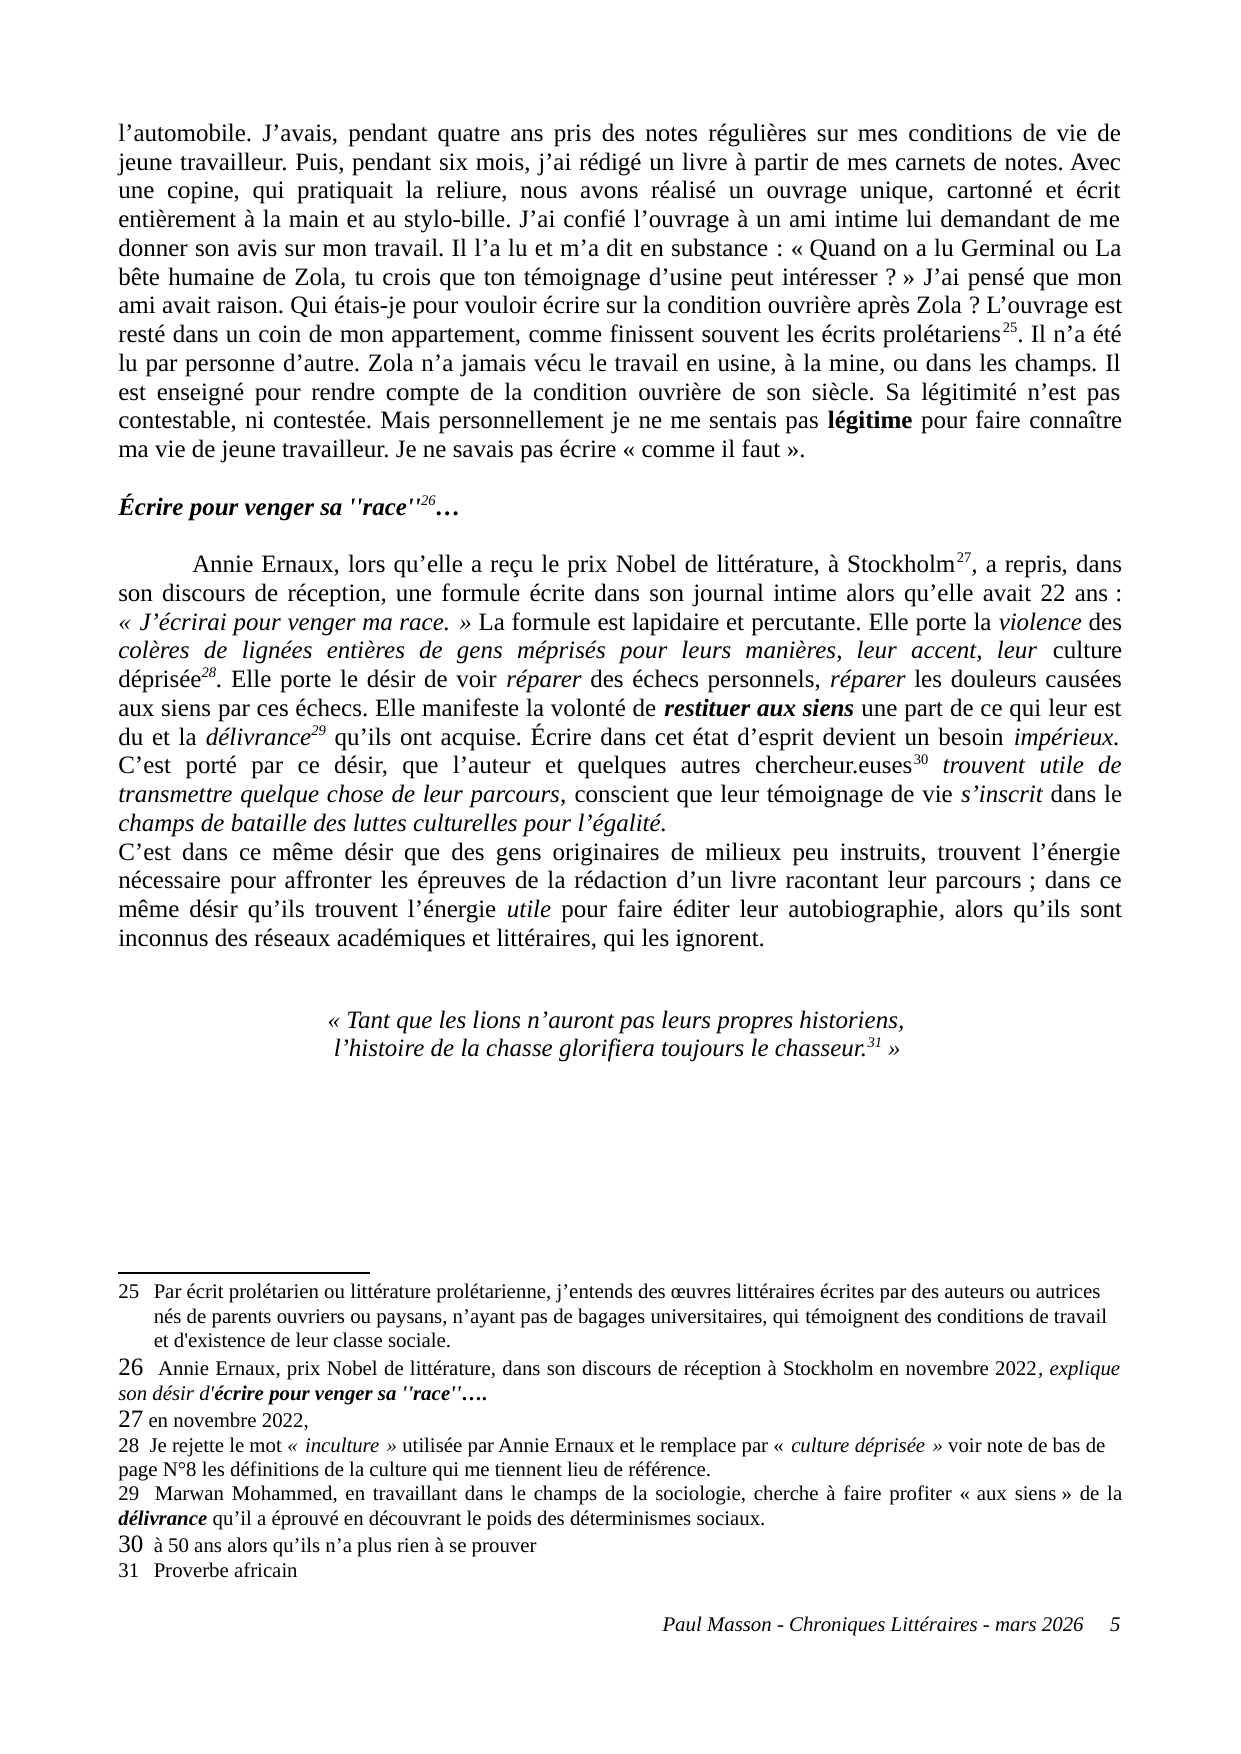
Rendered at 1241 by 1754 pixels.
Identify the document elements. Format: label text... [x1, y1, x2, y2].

text à 50 ans alors qu’ils n’a plus rien à se prouver [118, 1529, 1122, 1558]
text Proverbe africain [118, 1558, 1122, 1582]
text Je rejette le mot « inculture » utilisée par Annie Ernaux et le remplace par « culture déprisée » voir note de bas de page N°8 les définitions de la culture qui me tiennent lieu de référence. [118, 1433, 1122, 1481]
text Écrire pour venger sa ''race''… [118, 492, 1122, 521]
text l’histoire de la chasse glorifiera toujours le chasseur. » [118, 1033, 1122, 1062]
text Annie Ernaux, lors qu’elle a reçu le prix Nobel de littérature, à Stockholm, a repris, dans son discours de réception, une formule écrite dans son journal intime alors qu’elle avait 22 ans : « J’écrirai pour venger ma race. » La formule est lapidaire et percutante. Elle porte la violence des colères de lignées entières de gens méprisés pour leurs manières, leur accent, leur culture déprisée. Elle porte le désir de voir réparer des échecs personnels, réparer les douleurs causées aux siens par ces échecs. Elle manifeste la volonté de restituer aux siens une part de ce qui leur est du et la délivrance qu’ils ont acquise. Écrire dans cet état d’esprit devient un besoin impérieux. C’est porté par ce désir, que l’auteur et quelques autres chercheur.euses trouvent utile de transmettre quelque chose de leur parcours, conscient que leur témoignage de vie s’inscrit dans le champs de bataille des luttes culturelles pour l’égalité. [118, 549, 1122, 837]
text Par écrit prolétarien ou littérature prolétarienne, j’entends des œuvres littéraires écrites par des auteurs ou autrices nés de parents ouvriers ou paysans, n’ayant pas de bagages universitaires, qui témoignent des conditions de travail et d'existence de leur classe sociale. [118, 1279, 1122, 1352]
text « Tant que les lions n’auront pas leurs propres historiens, [118, 1005, 1122, 1033]
text Marwan Mohammed, en travaillant dans le champs de la sociologie, cherche à faire profiter « aux siens » de la délivrance qu’il a éprouvé en découvrant le poids des déterminismes sociaux. [118, 1481, 1122, 1529]
text C’est dans ce même désir que des gens originaires de milieux peu instruits, trouvent l’énergie nécessaire pour affronter les épreuves de la rédaction d’un livre racontant leur parcours ; dans ce même désir qu’ils trouvent l’énergie utile pour faire éditer leur autobiographie, alors qu’ils sont inconnus des réseaux académiques et littéraires, qui les ignorent. [118, 837, 1122, 952]
text Annie Ernaux, prix Nobel de littérature, dans son discours de réception à Stockholm en novembre 2022, explique son désir d'écrire pour venger sa ''race''…. [118, 1352, 1122, 1404]
text l’automobile. J’avais, pendant quatre ans pris des notes régulières sur mes conditions de vie de jeune travailleur. Puis, pendant six mois, j’ai rédigé un livre à partir de mes carnets de notes. Avec une copine, qui pratiquait la reliure, nous avons réalisé un ouvrage unique, cartonné et écrit entièrement à la main et au stylo-bille. J’ai confié l’ouvrage à un ami intime lui demandant de me donner son avis sur mon travail. Il l’a lu et m’a dit en substance : « Quand on a lu Germinal ou La bête humaine de Zola, tu crois que ton témoignage d’usine peut intéresser ? » J’ai pensé que mon ami avait raison. Qui étais-je pour vouloir écrire sur la condition ouvrière après Zola ? L’ouvrage est resté dans un coin de mon appartement, comme finissent souvent les écrits prolétariens. Il n’a été lu par personne d’autre. Zola n’a jamais vécu le travail en usine, à la mine, ou dans les champs. Il est enseigné pour rendre compte de la condition ouvrière de son siècle. Sa légitimité n’est pas contestable, ni contestée. Mais personnellement je ne me sentais pas légitime pour faire connaître ma vie de jeune travailleur. Je ne savais pas écrire « comme il faut ». [118, 118, 1122, 463]
text en novembre 2022, [118, 1404, 1122, 1433]
